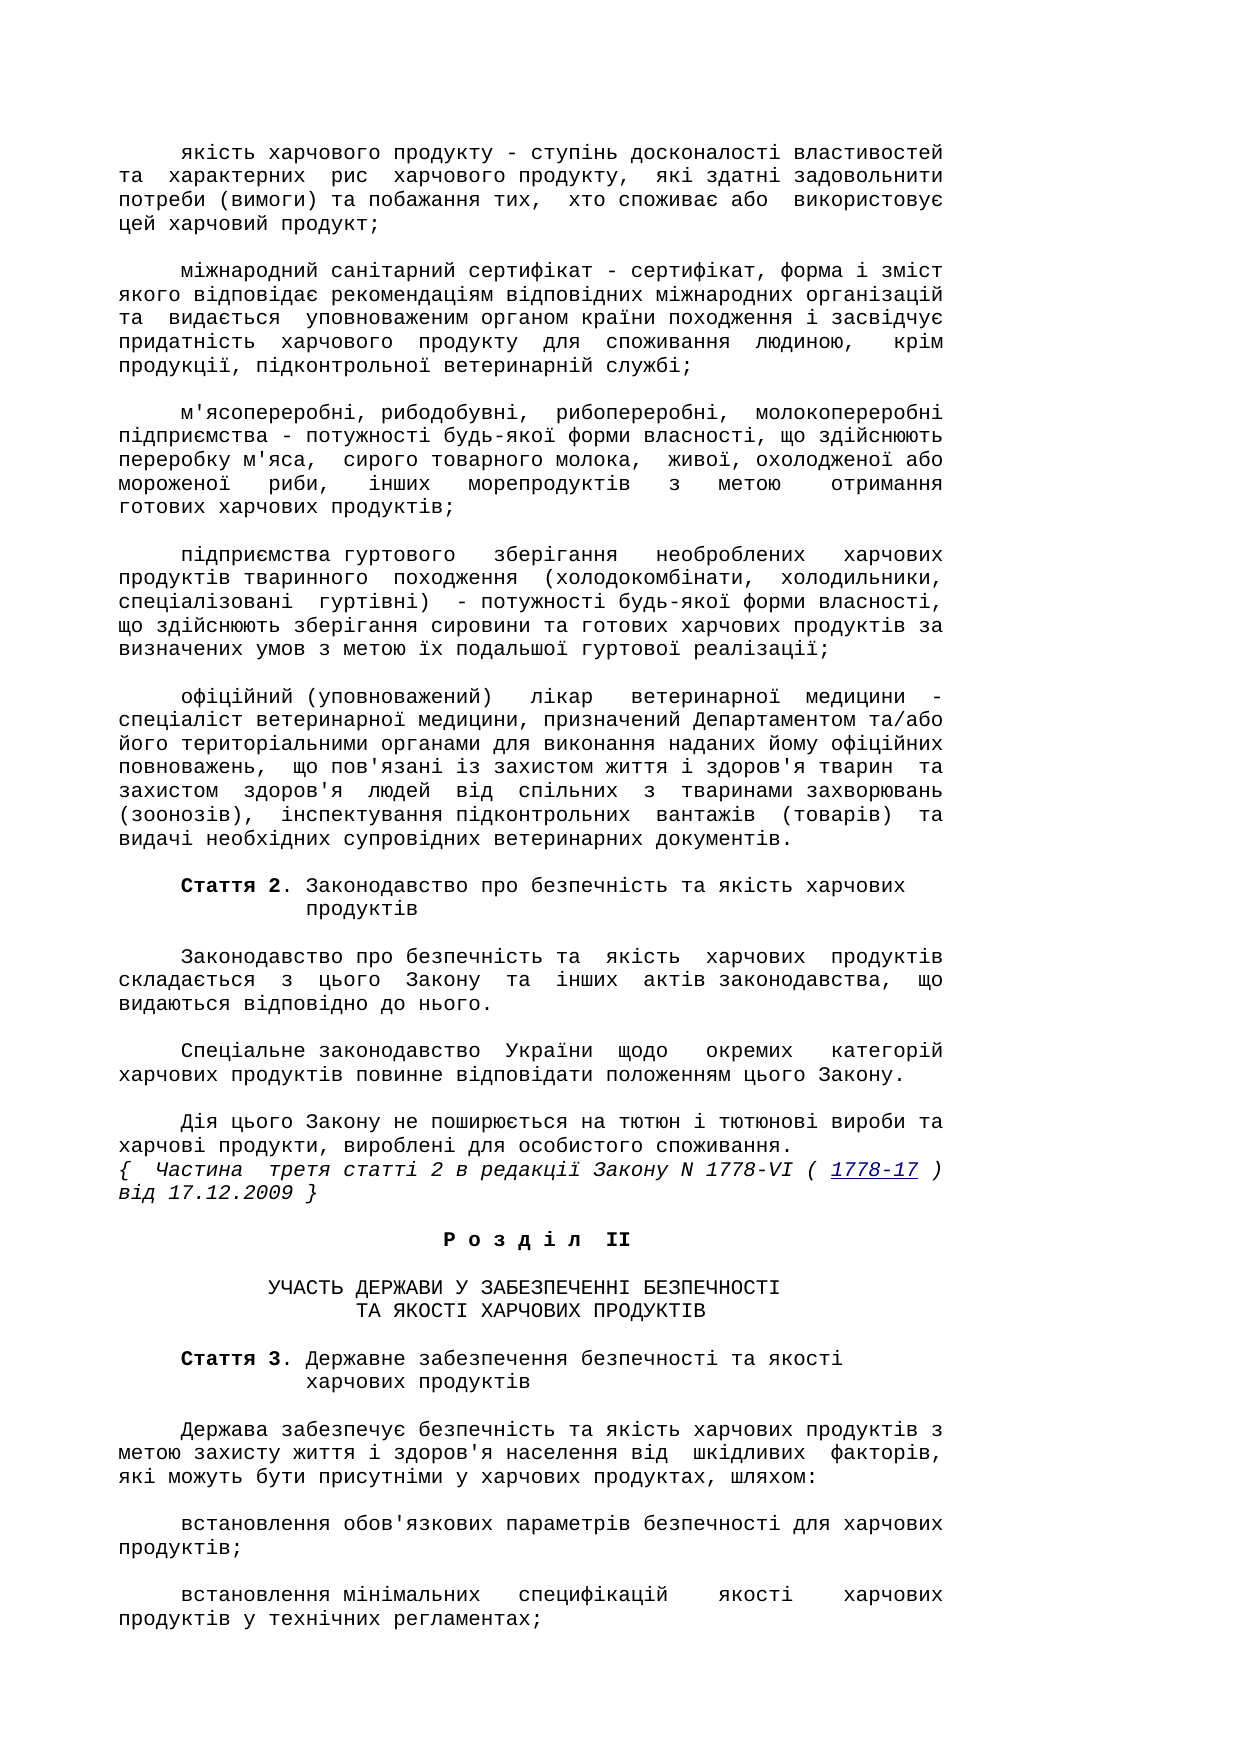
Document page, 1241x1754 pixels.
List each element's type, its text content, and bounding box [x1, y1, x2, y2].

text Стаття 3. Державне забезпечення безпечності та якості [118, 1348, 1122, 1371]
text видаються відповідно до нього. [118, 993, 1122, 1017]
text готових харчових продуктів; [118, 496, 1122, 520]
text підприємства гуртового зберігання необроблених харчових [118, 544, 1122, 567]
text переробку м'яса, сирого товарного молока, живої, охолодженої або [118, 449, 1122, 473]
text метою захисту життя і здоров'я населення від шкідливих факторів, [118, 1442, 1122, 1466]
text мороженої риби, інших морепродуктів з метою отримання [118, 473, 1122, 496]
text цей харчовий продукт; [118, 213, 1122, 236]
text спеціаліст ветеринарної медицини, призначений Департаментом та/або [118, 709, 1122, 733]
text складається з цього Закону та інших актів законодавства, що [118, 969, 1122, 993]
text продукції, підконтрольної ветеринарній службі; [118, 354, 1122, 378]
text продуктів у технічних регламентах; [118, 1608, 1122, 1631]
text { Частина третя статті 2 в редакції Закону N 1778-VI ( 1778-17 ) [118, 1158, 1122, 1182]
text продуктів [118, 898, 1122, 922]
text потреби (вимоги) та побажання тих, хто споживає або використовує [118, 189, 1122, 213]
text УЧАСТЬ ДЕРЖАВИ У ЗАБЕЗПЕЧЕННІ БЕЗПЕЧНОСТІ [118, 1277, 1122, 1300]
text від 17.12.2009 } [118, 1182, 1122, 1206]
text продуктів; [118, 1537, 1122, 1561]
text продуктів тваринного походження (холодокомбінати, холодильники, [118, 567, 1122, 591]
text підприємства - потужності будь-якої форми власності, що здійснюють [118, 426, 1122, 449]
text м'ясопереробні, рибодобувні, рибопереробні, молокопереробні [118, 402, 1122, 426]
text та видається уповноваженим органом країни походження і засвідчує [118, 307, 1122, 331]
text якість харчового продукту - ступінь досконалості властивостей [118, 142, 1122, 165]
text його територіальними органами для виконання наданих йому офіційних [118, 733, 1122, 757]
text видачі необхідних супровідних ветеринарних документів. [118, 827, 1122, 851]
text придатність харчового продукту для споживання людиною, крім [118, 331, 1122, 354]
text якого відповідає рекомендаціям відповідних міжнародних організацій [118, 284, 1122, 307]
text які можуть бути присутніми у харчових продуктах, шляхом: [118, 1466, 1122, 1489]
text визначених умов з метою їх подальшої гуртової реалізації; [118, 638, 1122, 662]
text харчових продуктів [118, 1371, 1122, 1395]
text та характерних рис харчового продукту, які здатні задовольнити [118, 165, 1122, 189]
text (зоонозів), інспектування підконтрольних вантажів (товарів) та [118, 804, 1122, 827]
text Законодавство про безпечність та якість харчових продуктів [118, 946, 1122, 969]
text Дія цього Закону не поширюється на тютюн і тютюнові вироби та [118, 1111, 1122, 1135]
text що здійснюють зберігання сировини та готових харчових продуктів за [118, 615, 1122, 638]
text офіційний (уповноважений) лікар ветеринарної медицини - [118, 686, 1122, 709]
text ТА ЯКОСТІ ХАРЧОВИХ ПРОДУКТІВ [118, 1300, 1122, 1324]
text спеціалізовані гуртівні) - потужності будь-якої форми власності, [118, 591, 1122, 615]
text міжнародний санітарний сертифікат - сертифікат, форма і зміст [118, 260, 1122, 284]
text захистом здоров'я людей від спільних з тваринами захворювань [118, 780, 1122, 804]
text Р о з д і л II [118, 1229, 1122, 1253]
text Стаття 2. Законодавство про безпечність та якість харчових [118, 875, 1122, 898]
text харчових продуктів повинне відповідати положенням цього Закону. [118, 1064, 1122, 1088]
text Держава забезпечує безпечність та якість харчових продуктів з [118, 1419, 1122, 1442]
text харчові продукти, вироблені для особистого споживання. [118, 1135, 1122, 1158]
text Спеціальне законодавство України щодо окремих категорій [118, 1040, 1122, 1064]
text повноважень, що пов'язані із захистом життя і здоров'я тварин та [118, 757, 1122, 780]
text встановлення мінімальних специфікацій якості харчових [118, 1584, 1122, 1608]
text встановлення обов'язкових параметрів безпечності для харчових [118, 1513, 1122, 1537]
